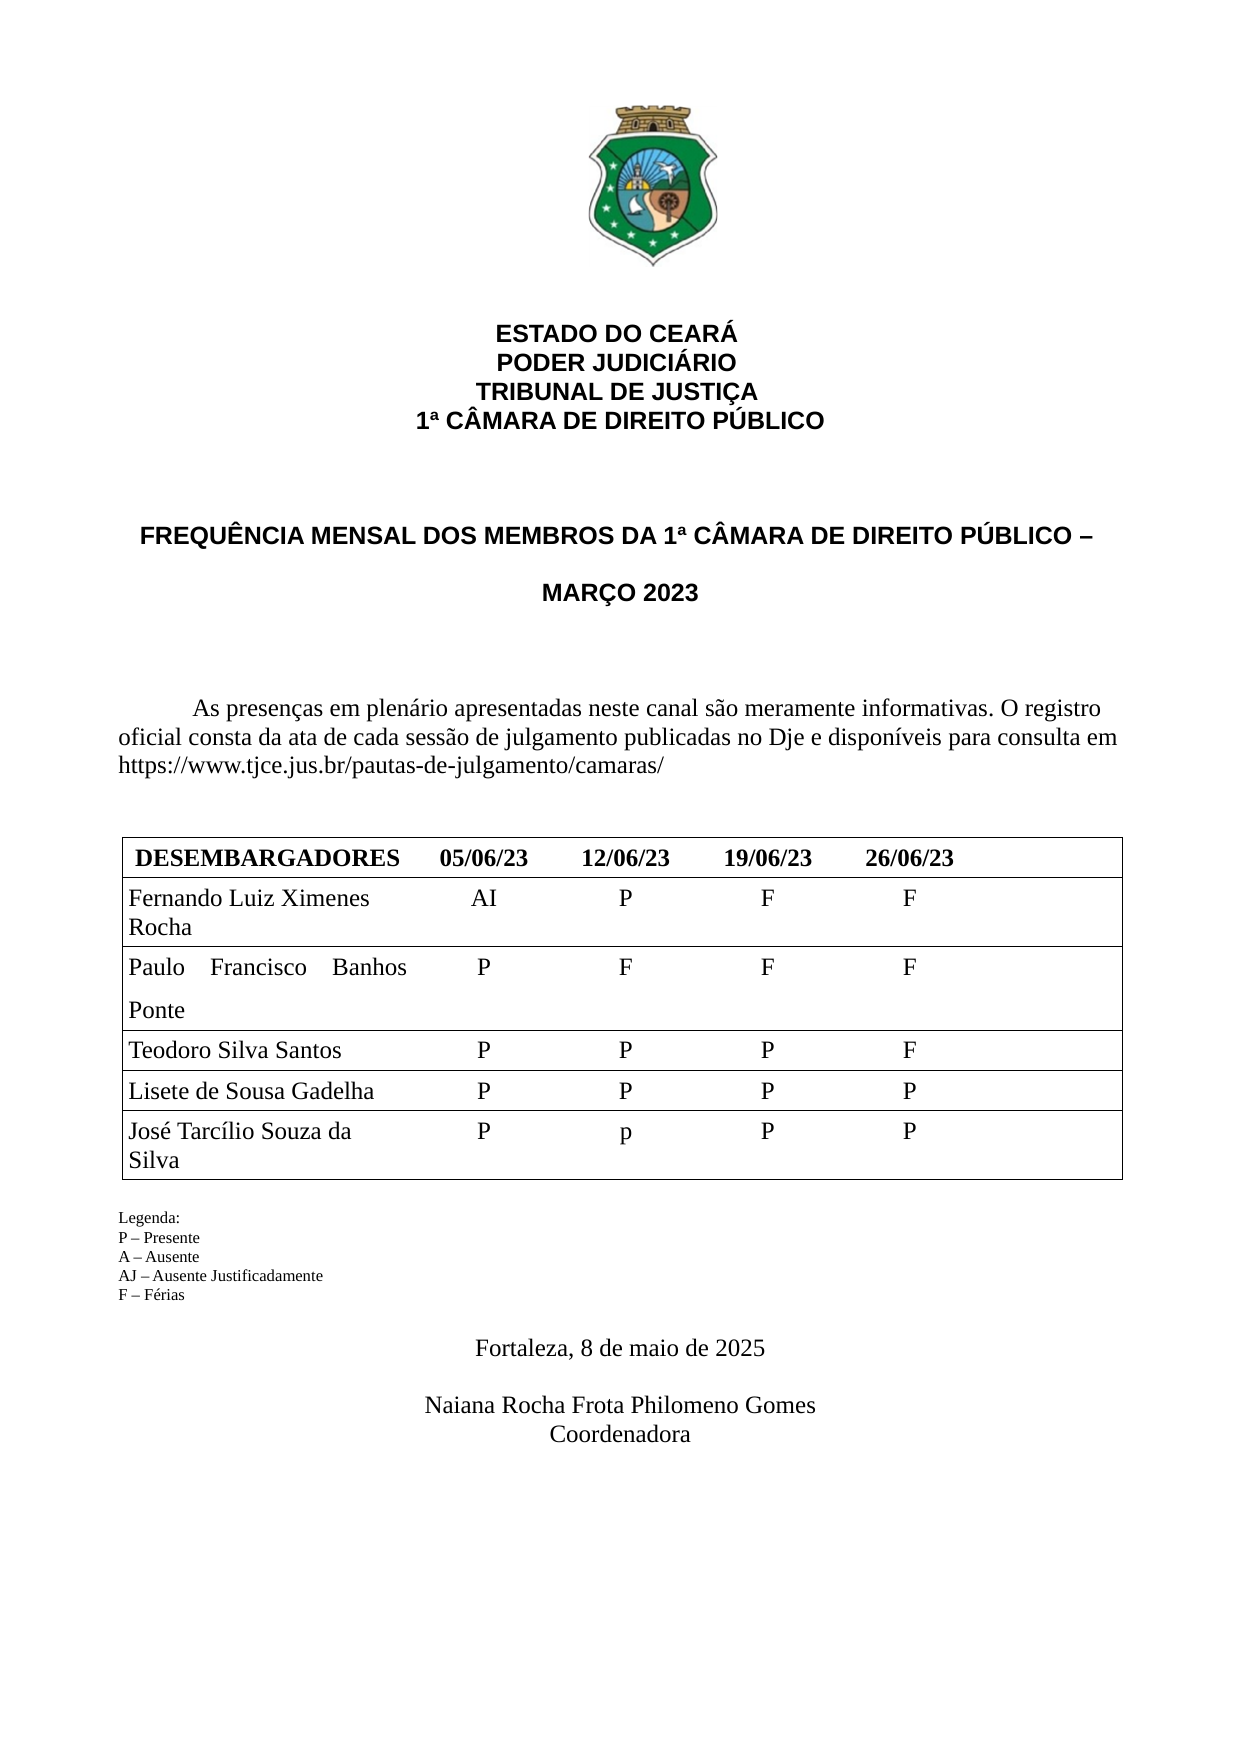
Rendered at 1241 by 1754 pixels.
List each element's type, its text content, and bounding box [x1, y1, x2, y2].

table_cell p [555, 1111, 697, 1179]
table_cell [981, 947, 1122, 1030]
table_header [981, 838, 1122, 877]
text As presenças em plenário apresentadas neste canal são meramente informativas. O registro oficial consta da ata de cada sessão de julgamento publicadas no Dje e disponíveis para consulta em https://www.tjce.jus.br/pautas-de-julgamento/camaras/ [118, 693, 1122, 779]
table_cell [981, 1031, 1122, 1070]
table_cell P [413, 1071, 555, 1110]
picture [588, 105, 718, 267]
table_cell P [413, 947, 555, 1030]
table_cell P [555, 878, 697, 946]
text A – Ausente [118, 1247, 1122, 1266]
text ESTADO DO CEARÁ [118, 319, 1122, 348]
text F – Férias [118, 1285, 1122, 1304]
text AJ – Ausente Justificadamente [118, 1266, 1122, 1285]
table_cell P [697, 1071, 838, 1110]
table_header 12/06/23 [555, 838, 697, 877]
table_cell Teodoro Silva Santos [123, 1031, 413, 1070]
table_cell [981, 1071, 1122, 1110]
text Legenda: [118, 1208, 1122, 1227]
table_header 19/06/23 [697, 838, 838, 877]
table_cell F [839, 1031, 981, 1070]
table_cell Paulo Francisco Banhos Ponte [123, 947, 413, 1030]
table_cell P [839, 1071, 981, 1110]
table_cell P [555, 1071, 697, 1110]
table_cell F [839, 878, 981, 946]
table_cell Fernando Luiz Ximenes Rocha [123, 878, 413, 946]
table_cell F [839, 947, 981, 1030]
table_cell P [697, 1111, 838, 1179]
text FREQUÊNCIA MENSAL DOS MEMBROS DA 1ª CÂMARA DE DIREITO PÚBLICO – [118, 521, 1122, 549]
text Coordenadora [118, 1419, 1122, 1448]
table_cell P [413, 1031, 555, 1070]
table_cell F [697, 878, 838, 946]
table_header DESEMBARGADORES [123, 838, 413, 877]
table_cell [981, 878, 1122, 946]
table_header 26/06/23 [839, 838, 981, 877]
table_header 05/06/23 [413, 838, 555, 877]
table_cell Lisete de Sousa Gadelha [123, 1071, 413, 1110]
table_cell F [555, 947, 697, 1030]
text Naiana Rocha Frota Philomeno Gomes [118, 1390, 1122, 1419]
text MARÇO 2023 [118, 578, 1122, 607]
text PODER JUDICIÁRIO [118, 348, 1122, 377]
table_cell F [697, 947, 838, 1030]
text P – Presente [118, 1227, 1122, 1247]
table_cell P [839, 1111, 981, 1179]
table_cell P [413, 1111, 555, 1179]
table_cell AI [413, 878, 555, 946]
table_cell P [697, 1031, 838, 1070]
table_cell [981, 1111, 1122, 1179]
table_cell José Tarcílio Souza da Silva [123, 1111, 413, 1179]
text TRIBUNAL DE JUSTIÇA [118, 377, 1122, 406]
text 1ª CÂMARA DE DIREITO PÚBLICO [118, 406, 1122, 434]
table_cell P [555, 1031, 697, 1070]
text Fortaleza, 8 de maio de 2025 [118, 1333, 1122, 1362]
